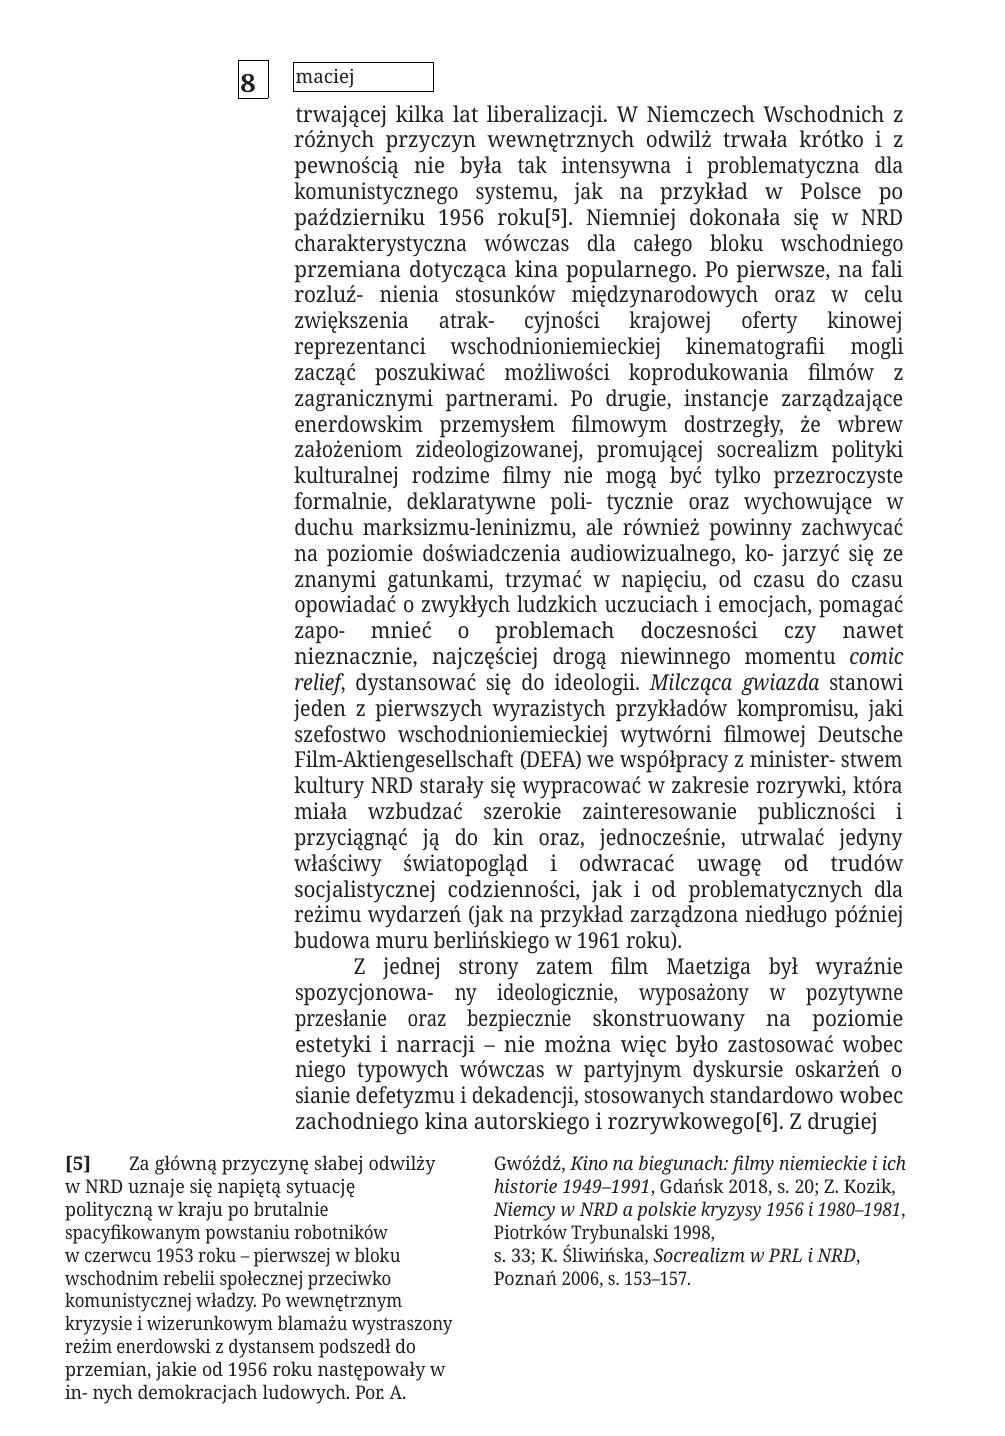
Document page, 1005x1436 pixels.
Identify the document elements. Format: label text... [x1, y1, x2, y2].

text w czerwcu 1953 roku – pierwszej w bloku wschodnim rebelii społecznej przeciwko komunistycznej władzy. Po wewnętrznym kryzysie i wizerunkowym blamażu wystraszony reżim enerdowski z dystansem podszedł do przemian, jakie od 1956 roku następowały w in- nych demokracjach ludowych. Por. A. [65, 1244, 465, 1404]
text trwającej kilka lat liberalizacji. W Niemczech Wschodnich z różnych przyczyn wewnętrznych odwilż trwała krótko i z pewnością nie była tak intensywna i problematyczna dla komunistycznego systemu, jak na przykład w Polsce po październiku 1956 roku[5]. Niemniej dokonała się w NRD charakterystyczna wówczas dla całego bloku wschodniego przemiana dotycząca kina popularnego. Po pierwsze, na fali rozluź- nienia stosunków międzynarodowych oraz w celu zwiększenia atrak- cyjności krajowej oferty kinowej reprezentanci wschodnioniemieckiej kinematografii mogli zacząć poszukiwać możliwości koprodukowania filmów z zagranicznymi partnerami. Po drugie, instancje zarządzające enerdowskim przemysłem filmowym dostrzegły, że wbrew założeniom zideologizowanej, promującej socrealizm polityki kulturalnej rodzime filmy nie mogą być tylko przezroczyste formalnie, deklaratywne poli- tycznie oraz wychowujące w duchu marksizmu-leninizmu, ale również powinny zachwycać na poziomie doświadczenia audiowizualnego, ko- jarzyć się ze znanymi gatunkami, trzymać w napięciu, od czasu do czasu opowiadać o zwykłych ludzkich uczuciach i emocjach, pomagać zapo- mnieć o problemach doczesności czy nawet nieznacznie, najczęściej drogą niewinnego momentu comic relief, dystansować się do ideologii. Milcząca gwiazda stanowi jeden z pierwszych wyrazistych przykładów kompromisu, jaki szefostwo wschodnioniemieckiej wytwórni filmowej Deutsche Film-Aktiengesellschaft (DEFA) we współpracy z minister- stwem kultury NRD starały się wypracować w zakresie rozrywki, która miała wzbudzać szerokie zainteresowanie publiczności i przyciągnąć ją do kin oraz, jednocześnie, utrwalać jedyny właściwy światopogląd i odwracać uwagę od trudów socjalistycznej codzienności, jak i od problematycznych dla reżimu wydarzeń (jak na przykład zarządzona niedługo później budowa muru berlińskiego w 1961 roku). [294, 101, 903, 954]
text Gwóźdź, Kino na biegunach: filmy niemieckie i ich historie 1949–1991, Gdańsk 2018, s. 20; Z. Kozik, Niemcy w NRD a polskie kryzysy 1956 i 1980–1981, Piotrków Trybunalski 1998, [494, 1152, 914, 1244]
text Z jednej strony zatem film Maetziga był wyraźnie spozycjonowa- ny ideologicznie, wyposażony w pozytywne przesłanie oraz bezpiecznie skonstruowany na poziomie estetyki i narracji – nie można więc było zastosować wobec niego typowych wówczas w partyjnym dyskursie oskarżeń o sianie defetyzmu i dekadencji, stosowanych standardowo wobec zachodniego kina autorskiego i rozrywkowego[6]. Z drugiej [295, 954, 903, 1135]
text s. 33; K. Śliwińska, Socrealizm w PRL i NRD, Poznań 2006, s. 153–157. [494, 1244, 903, 1289]
list Za główną przyczynę słabej odwilży w NRD uznaje się napiętą sytuację polityczną w kraju po brutalnie spacyfikowanym powstaniu robotników [65, 1152, 437, 1244]
